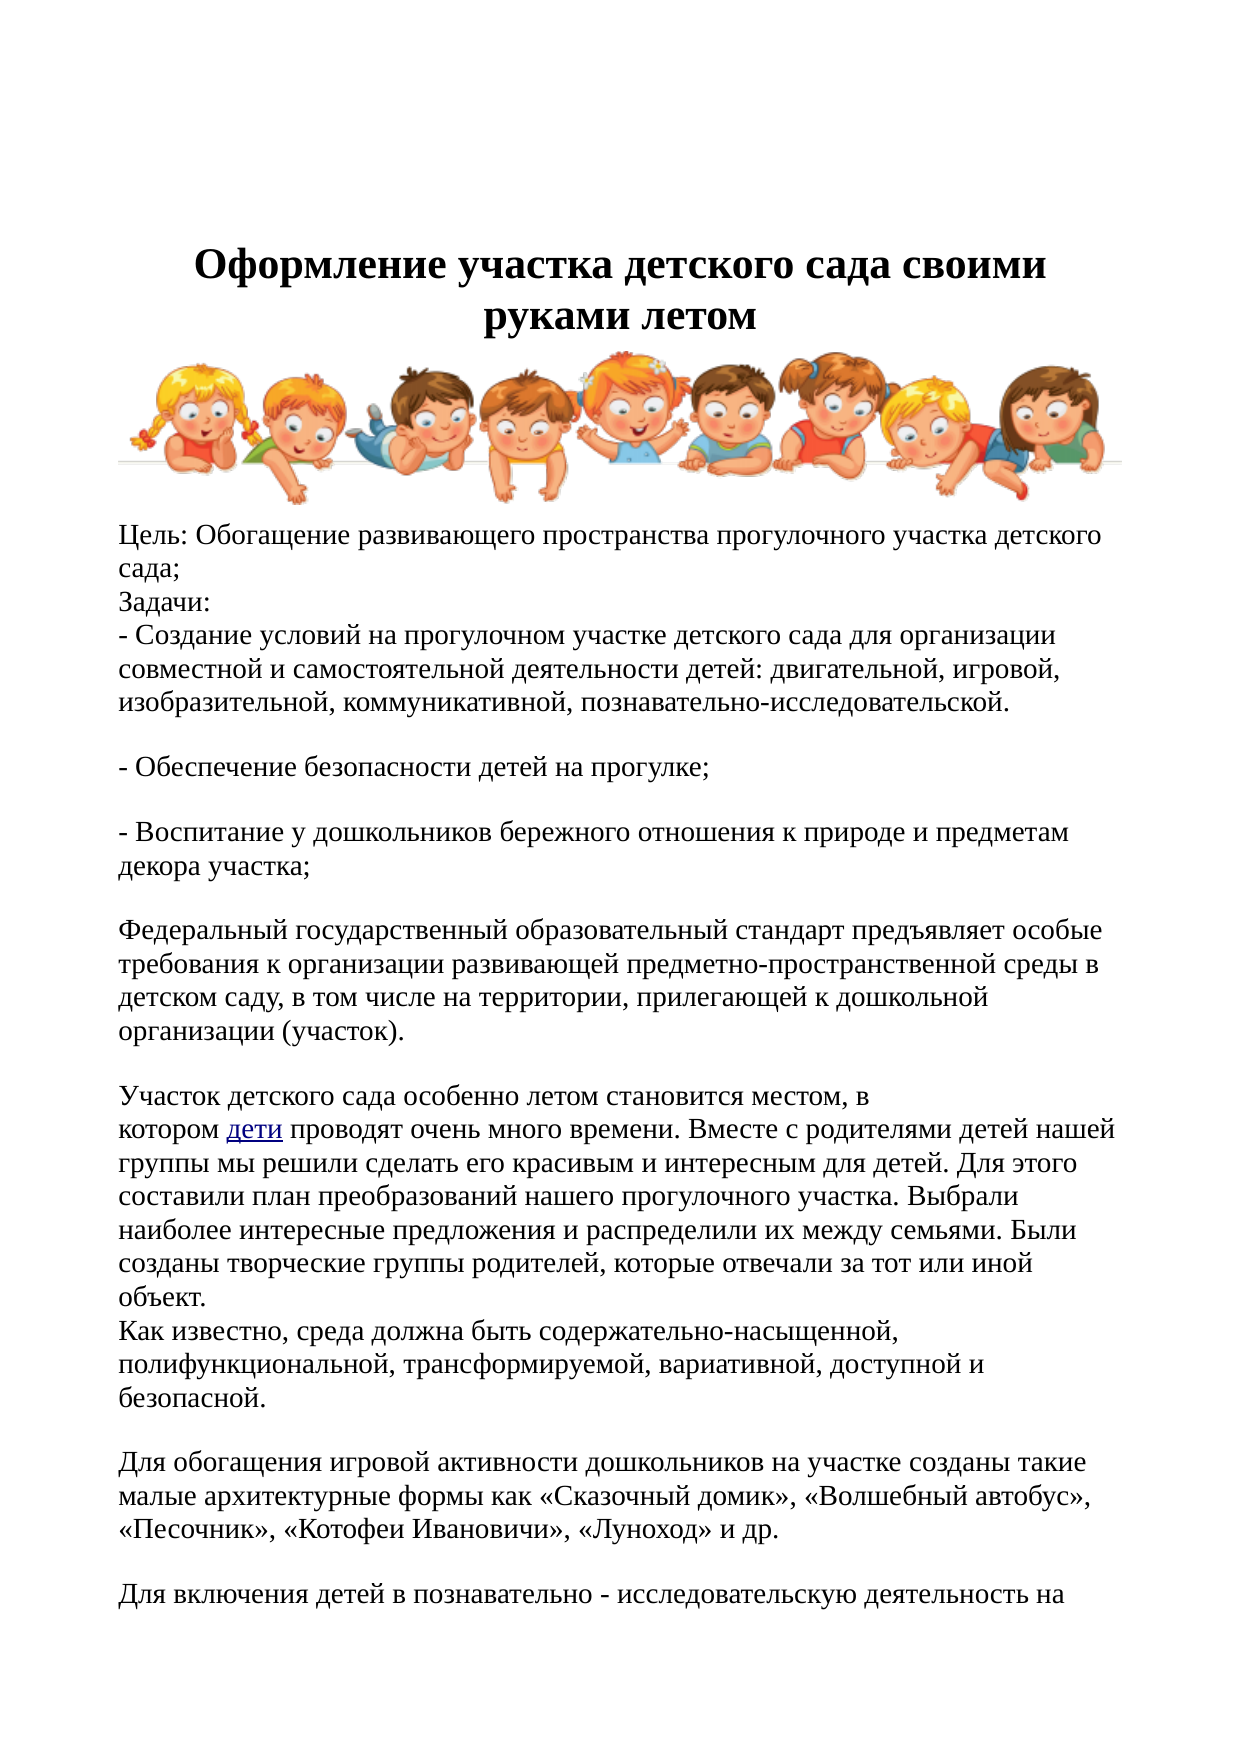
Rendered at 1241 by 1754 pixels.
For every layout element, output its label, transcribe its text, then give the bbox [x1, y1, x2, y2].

text - Воспитание у дошкольников бережного отношения к природе и предметам декора участка; [118, 814, 1122, 881]
text Для обогащения игровой активности дошкольников на участке созданы такие малые архитектурные формы как «Сказочный домик», «Волшебный автобус», «Песочник», «Котофеи Ивановичи», «Луноход» и др. [118, 1444, 1122, 1545]
text Для включения детей в познавательно - исследовательскую деятельность на [118, 1576, 1122, 1610]
text Как известно, среда должна быть содержательно-насыщенной, полифункциональной, трансформируемой, вариативной, доступной и безопасной. [118, 1313, 1122, 1413]
text Цель: Обогащение развивающего пространства прогулочного участка детского сада; [118, 517, 1122, 584]
text - Создание условий на прогулочном участке детского сада для организации совместной и самостоятельной деятельности детей: двигательной, игровой, изобразительной, коммуникативной, познавательно-исследовательской. [118, 617, 1122, 718]
text Федеральный государственный образовательный стандарт предъявляет особые требования к организации развивающей предметно-пространственной среды в детском саду, в том числе на территории, прилегающей к дошкольной организации (участок). [118, 912, 1122, 1047]
text - Обеспечение безопасности детей на прогулке; [118, 749, 1122, 783]
text Задачи: [118, 584, 1122, 617]
text Участок детского сада особенно летом становится местом, в котором дети проводят очень много времени. Вместе с родителями детей нашей группы мы решили сделать его красивым и интересным для детей. Для этого составили план преобразований нашего прогулочного участка. Выбрали наиболее интересные предложения и распределили их между семьями. Были созданы творческие группы родителей, которые отвечали за тот или иной объект. [118, 1078, 1122, 1313]
subtitle Оформление участка детского сада своими руками летом [118, 238, 1122, 339]
